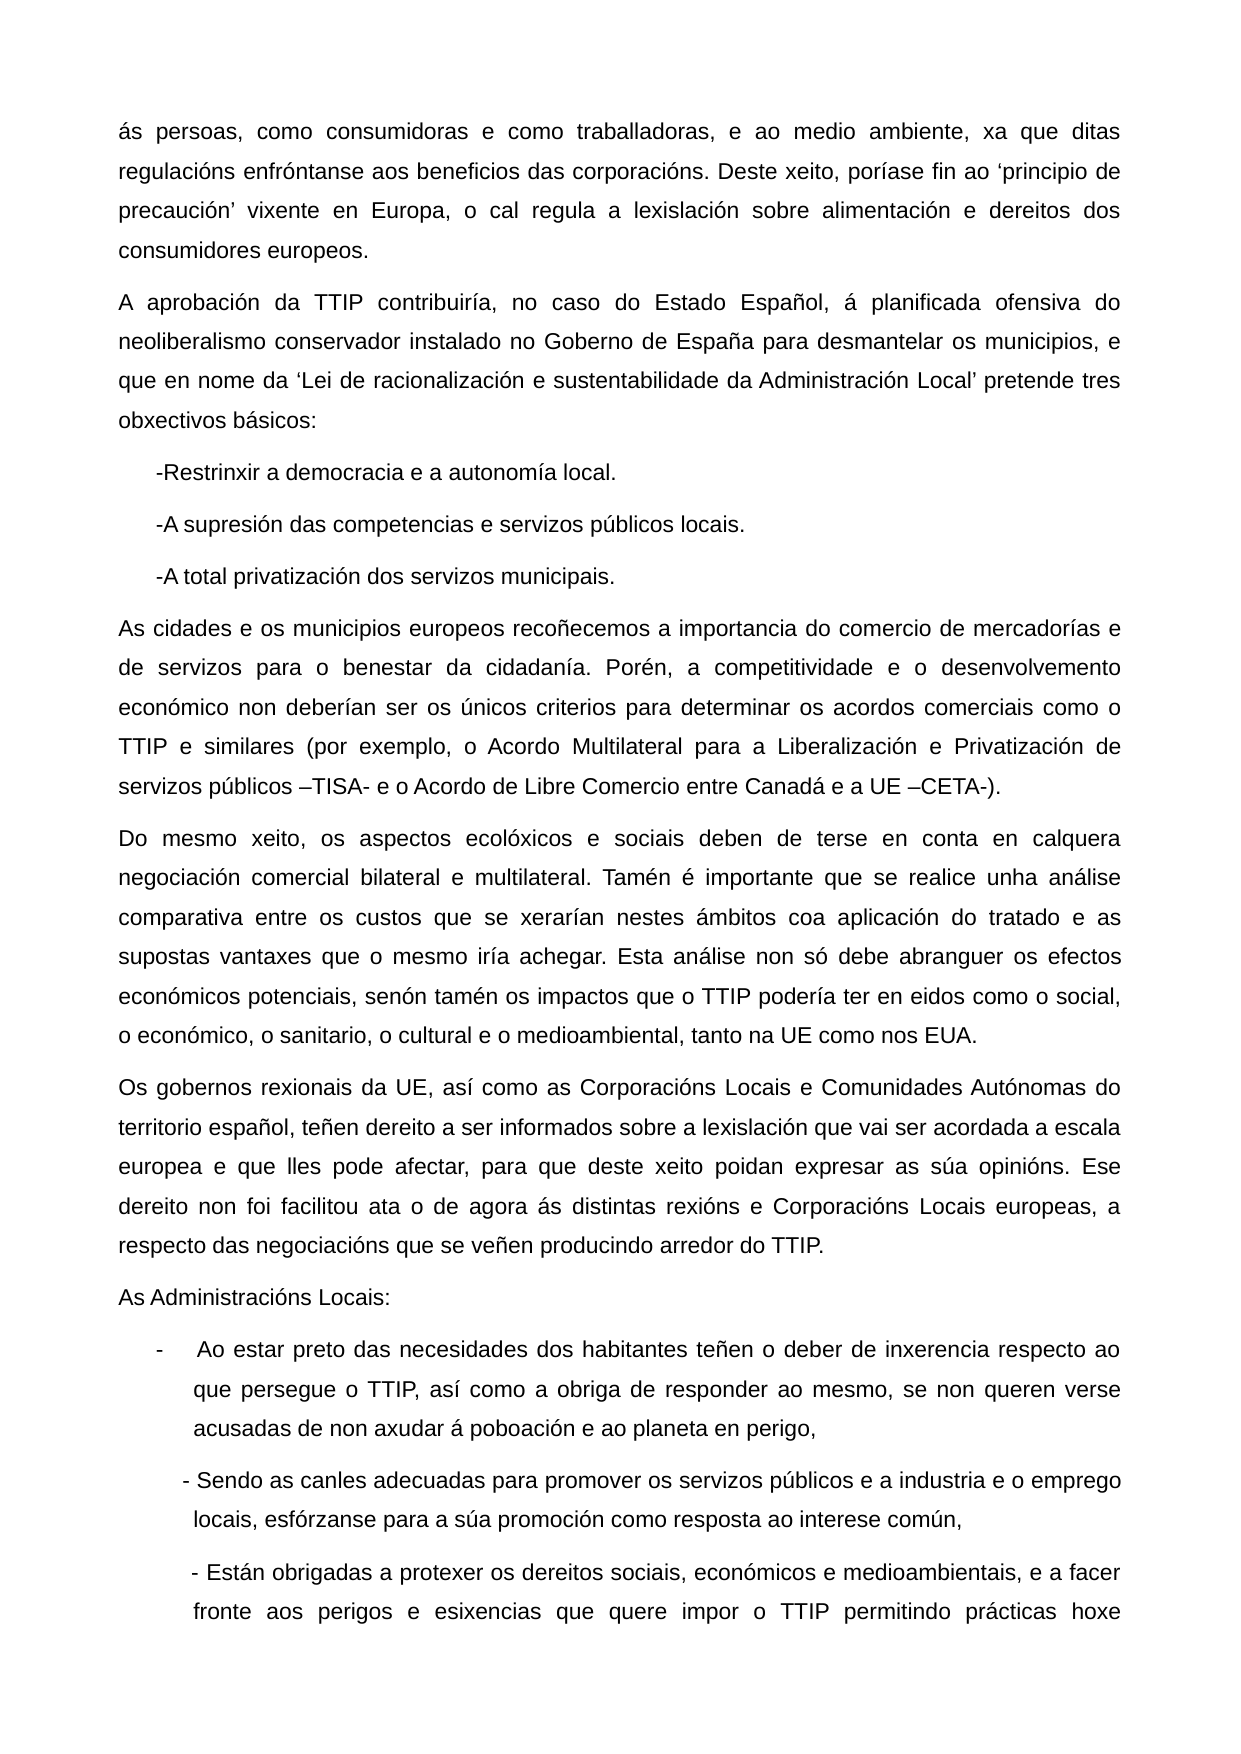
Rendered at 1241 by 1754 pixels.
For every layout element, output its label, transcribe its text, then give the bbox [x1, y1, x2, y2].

text - Ao estar preto das necesidades dos habitantes teñen o deber de inxerencia respecto ao que persegue o TTIP, así como a obriga de responder ao mesmo, se non queren verse acusadas de non axudar á poboación e ao planeta en perigo, [156, 1336, 1122, 1441]
text As cidades e os municipios europeos recoñecemos a importancia do comercio de mercadorías e de servizos para o benestar da cidadanía. Porén, a competitividade e o desenvolvemento económico non deberían ser os únicos criterios para determinar os acordos comerciais como o TTIP e similares (por exemplo, o Acordo Multilateral para a Liberalización e Privatización de servizos públicos –TISA- e o Acordo de Libre Comercio entre Canadá e a UE –CETA-). [118, 615, 1122, 799]
text -Restrinxir a democracia e a autonomía local. [156, 459, 1122, 485]
text A aprobación da TTIP contribuiría, no caso do Estado Español, á planificada ofensiva do neoliberalismo conservador instalado no Goberno de España para desmantelar os municipios, e que en nome da ‘Lei de racionalización e sustentabilidade da Administración Local’ pretende tres obxectivos básicos: [118, 288, 1122, 433]
text Do mesmo xeito, os aspectos ecolóxicos e sociais deben de terse en conta en calquera negociación comercial bilateral e multilateral. Tamén é importante que se realice unha análise comparativa entre os custos que se xerarían nestes ámbitos coa aplicación do tratado e as supostas vantaxes que o mesmo iría achegar. Esta análise non só debe abranguer os efectos económicos potenciais, senón tamén os impactos que o TTIP podería ter en eidos como o social, o económico, o sanitario, o cultural e o medioambiental, tanto na UE como nos EUA. [118, 825, 1122, 1048]
text -A total privatización dos servizos municipais. [156, 563, 1122, 589]
text - Están obrigadas a protexer os dereitos sociais, económicos e medioambientais, e a facer fronte aos perigos e esixencias que quere impor o TTIP permitindo prácticas hoxe [156, 1558, 1122, 1624]
text -A supresión das competencias e servizos públicos locais. [156, 511, 1122, 537]
text As Administracións Locais: [118, 1284, 1122, 1310]
text ás persoas, como consumidoras e como traballadoras, e ao medio ambiente, xa que ditas regulacións enfróntanse aos beneficios das corporacións. Deste xeito, poríase fin ao ‘principio de precaución’ vixente en Europa, o cal regula a lexislación sobre alimentación e dereitos dos consumidores europeos. [118, 118, 1122, 263]
text - Sendo as canles adecuadas para promover os servizos públicos e a industria e o emprego locais, esfórzanse para a súa promoción como resposta ao interese común, [156, 1467, 1122, 1533]
text Os gobernos rexionais da UE, así como as Corporacións Locais e Comunidades Autónomas do territorio español, teñen dereito a ser informados sobre a lexislación que vai ser acordada a escala europea e que lles pode afectar, para que deste xeito poidan expresar as súa opinións. Ese dereito non foi facilitou ata o de agora ás distintas rexións e Corporacións Locais europeas, a respecto das negociacións que se veñen producindo arredor do TTIP. [118, 1074, 1122, 1258]
